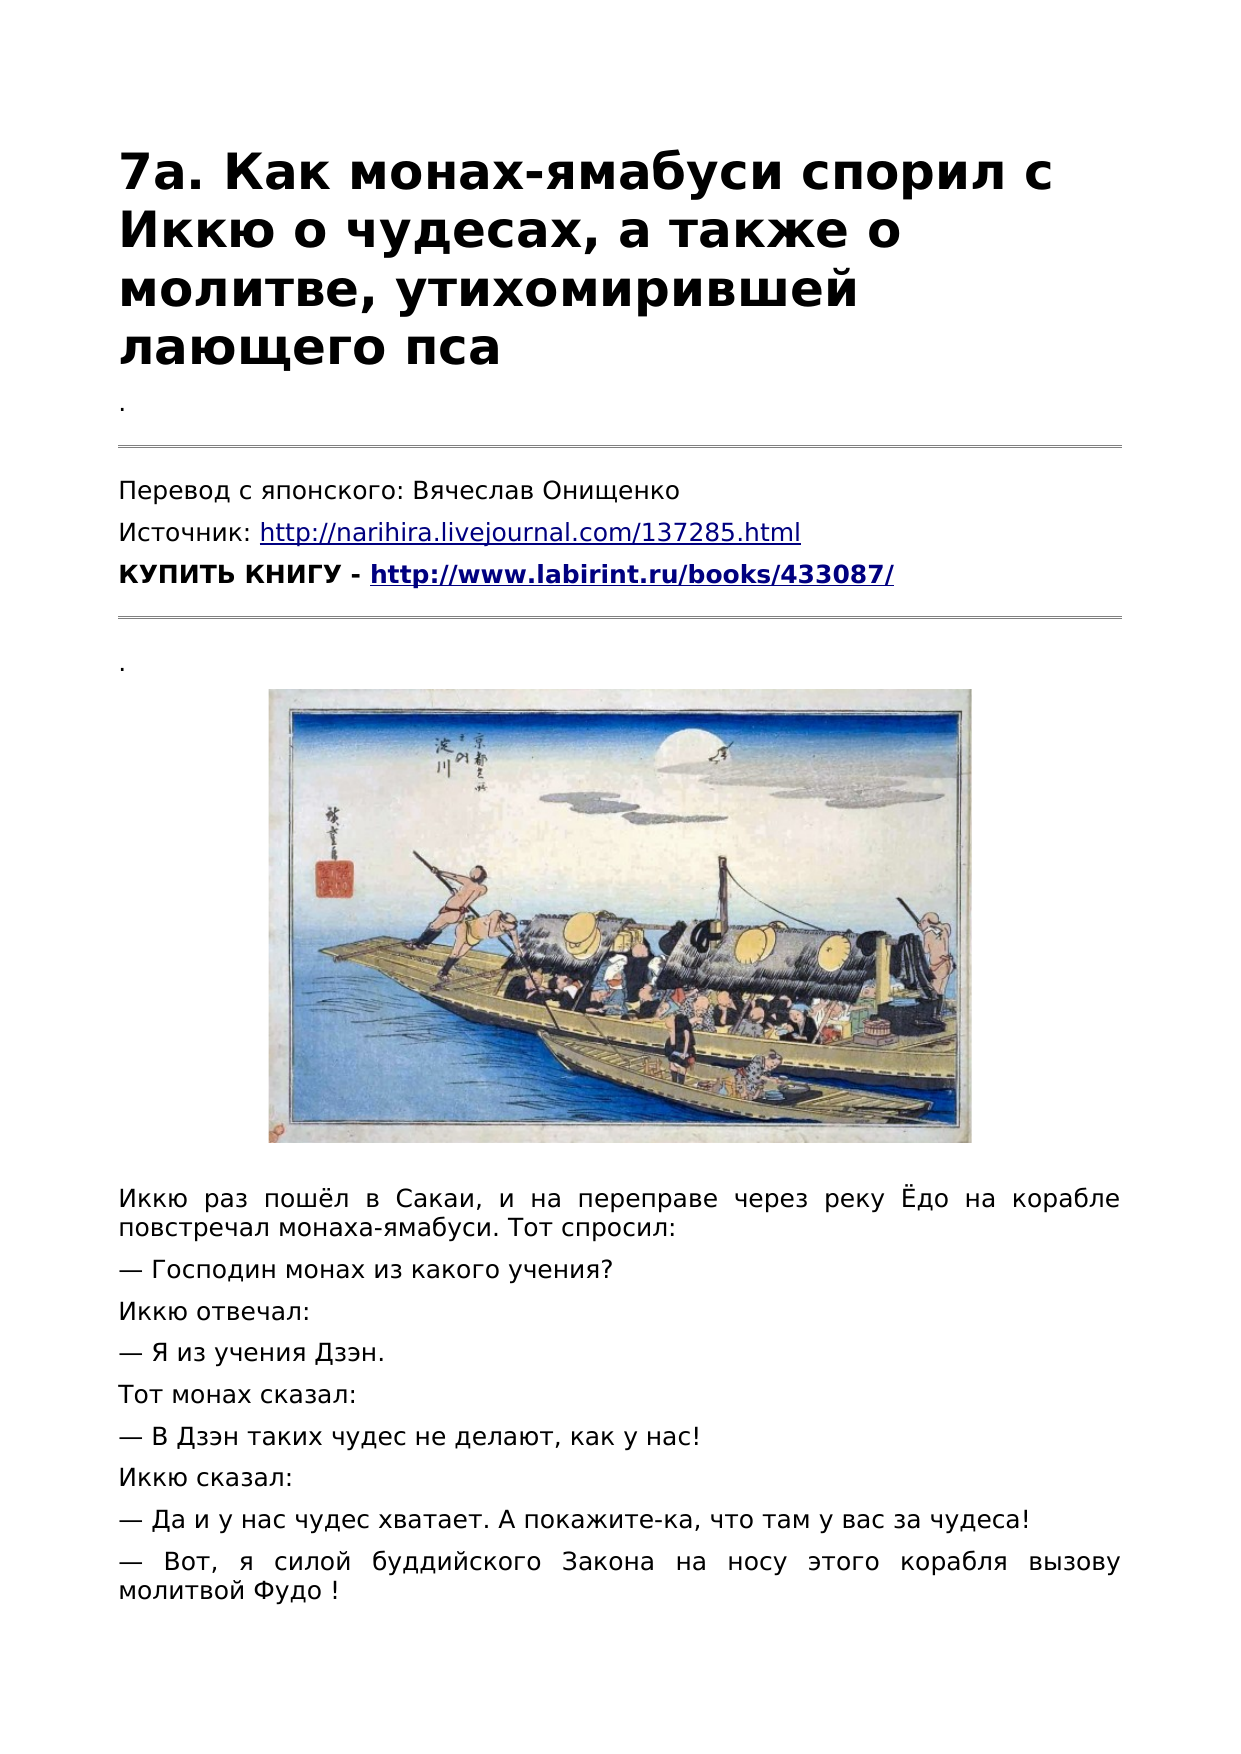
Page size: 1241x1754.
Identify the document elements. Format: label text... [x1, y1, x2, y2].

picture [268, 689, 972, 1143]
text — Господин монах из какого учения? [118, 1255, 1122, 1284]
text — В Дзэн таких чудес не делают, как у нас! [118, 1422, 1122, 1451]
text — Я из учения Дзэн. [118, 1338, 1122, 1368]
text — Да и у нас чудес хватает. А покажите-ка, что там у вас за чудеса! [118, 1505, 1122, 1534]
text Перевод с японского: Вячеслав Онищенко [118, 477, 1122, 506]
text Источник: http://narihira.livejournal.com/137285.html [118, 518, 1122, 547]
subtitle 7а. Как монах-ямабуси спорил с Иккю о чудесах, а также о молитве, утихомирившей лающего пса [118, 143, 1122, 376]
text Тот монах сказал: [118, 1380, 1122, 1409]
text Иккю сказал: [118, 1463, 1122, 1493]
text — Вот, я силой буддийского Закона на носу этого корабля вызову молитвой Фудо ! [118, 1547, 1122, 1605]
text Иккю отвечал: [118, 1297, 1122, 1326]
text . [118, 648, 1122, 677]
text Иккю раз пошёл в Сакаи, и на переправе через реку Ёдо на корабле повстречал монаха-ямабуси. Тот спросил: [118, 1184, 1122, 1243]
text . [118, 388, 1122, 418]
text КУПИТЬ КНИГУ - http://www.labirint.ru/books/433087/ [118, 560, 1122, 589]
